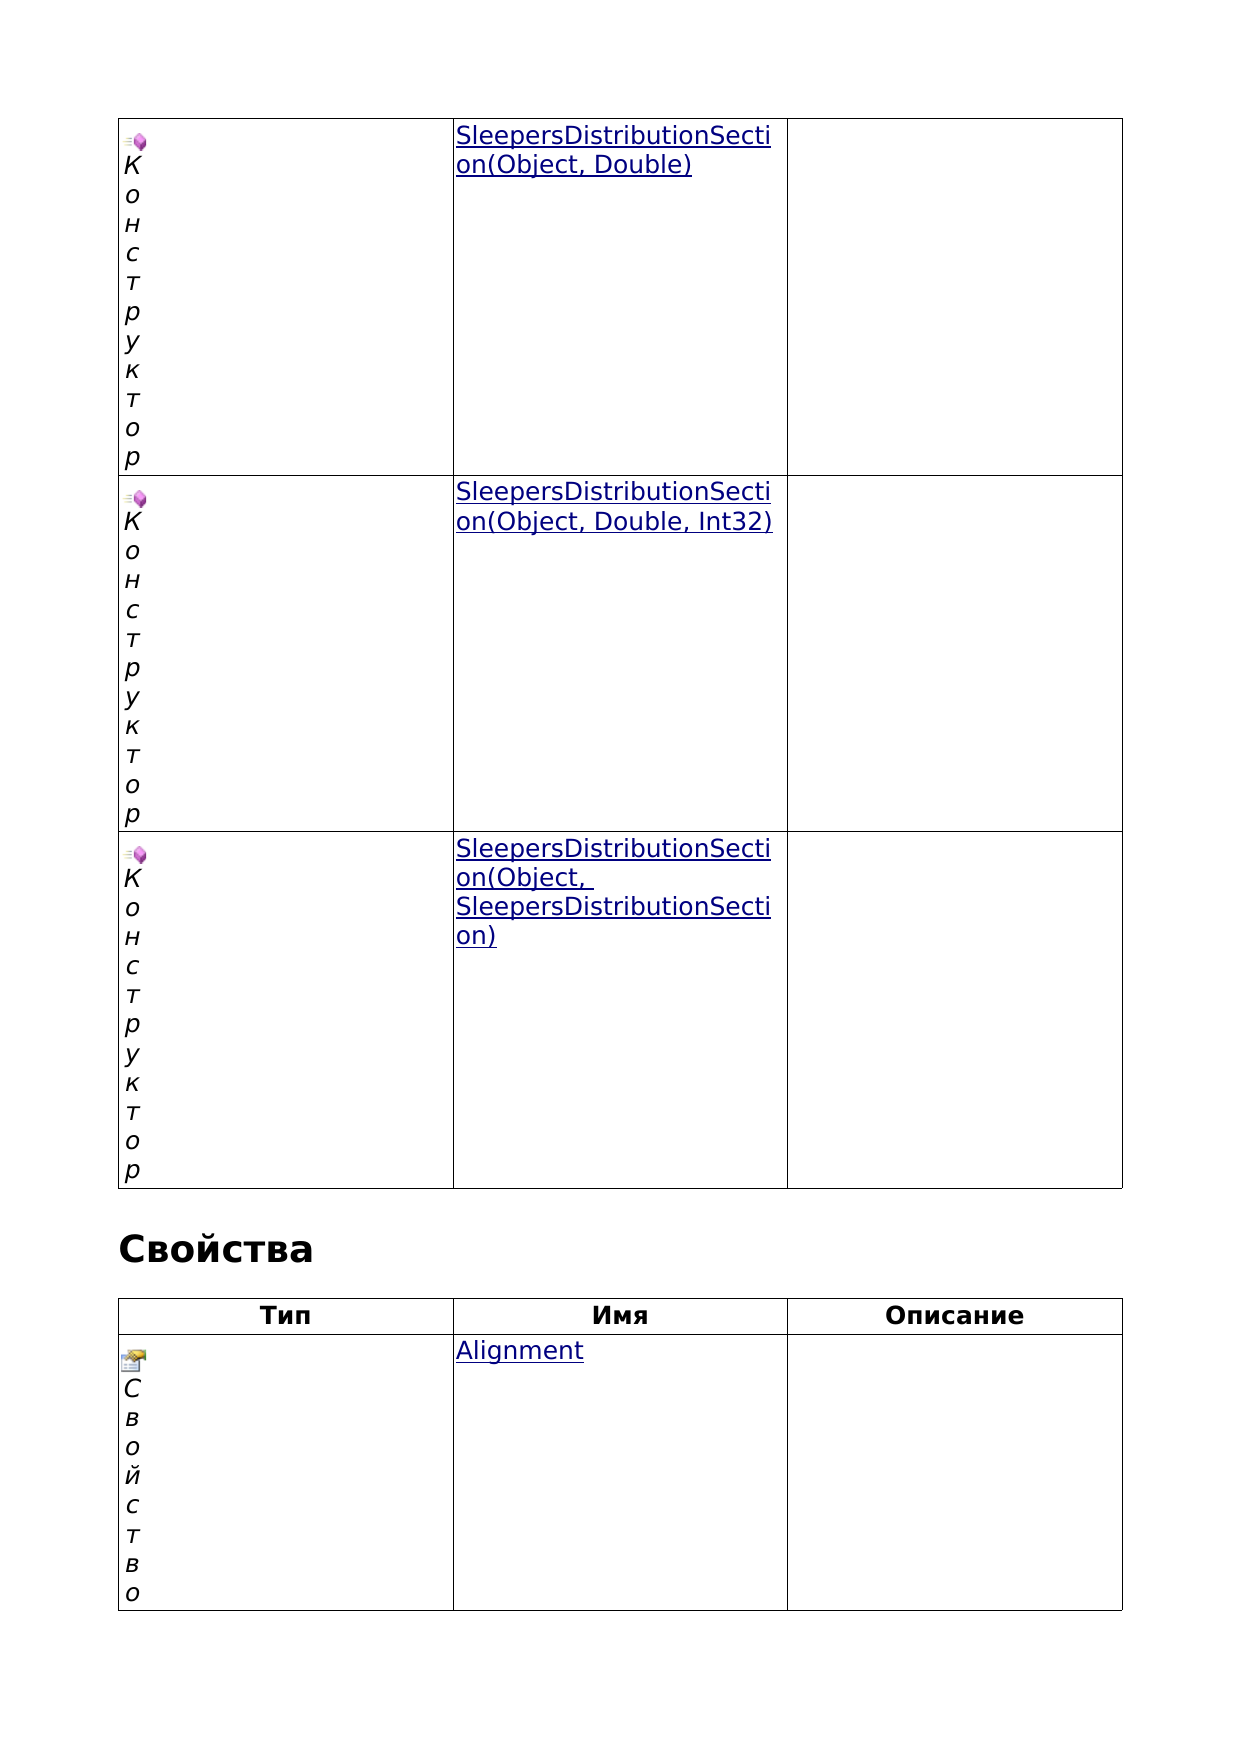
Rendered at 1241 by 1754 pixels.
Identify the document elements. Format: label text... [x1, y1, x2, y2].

table_cell SleepersDistributionSection(Object, SleepersDistributionSection) [454, 832, 787, 1187]
table_cell [119, 1335, 453, 1610]
table_cell [788, 119, 1122, 474]
table_header Описание [788, 1299, 1122, 1333]
table_cell [119, 476, 453, 831]
table_header Имя [454, 1299, 787, 1333]
picture [121, 846, 147, 864]
subtitle Свойства [118, 1227, 1122, 1271]
table_cell SleepersDistributionSection(Object, Double, Int32) [454, 476, 787, 831]
table_cell [788, 476, 1122, 831]
table_cell [119, 119, 453, 474]
table_header Тип [119, 1299, 453, 1333]
picture [121, 1348, 147, 1374]
table_cell Alignment [454, 1335, 787, 1610]
picture [121, 133, 147, 151]
table_cell SleepersDistributionSection(Object, Double) [454, 119, 787, 474]
picture [121, 490, 147, 508]
table_cell [119, 832, 453, 1187]
table_cell [788, 1335, 1122, 1610]
table_cell [788, 832, 1122, 1187]
